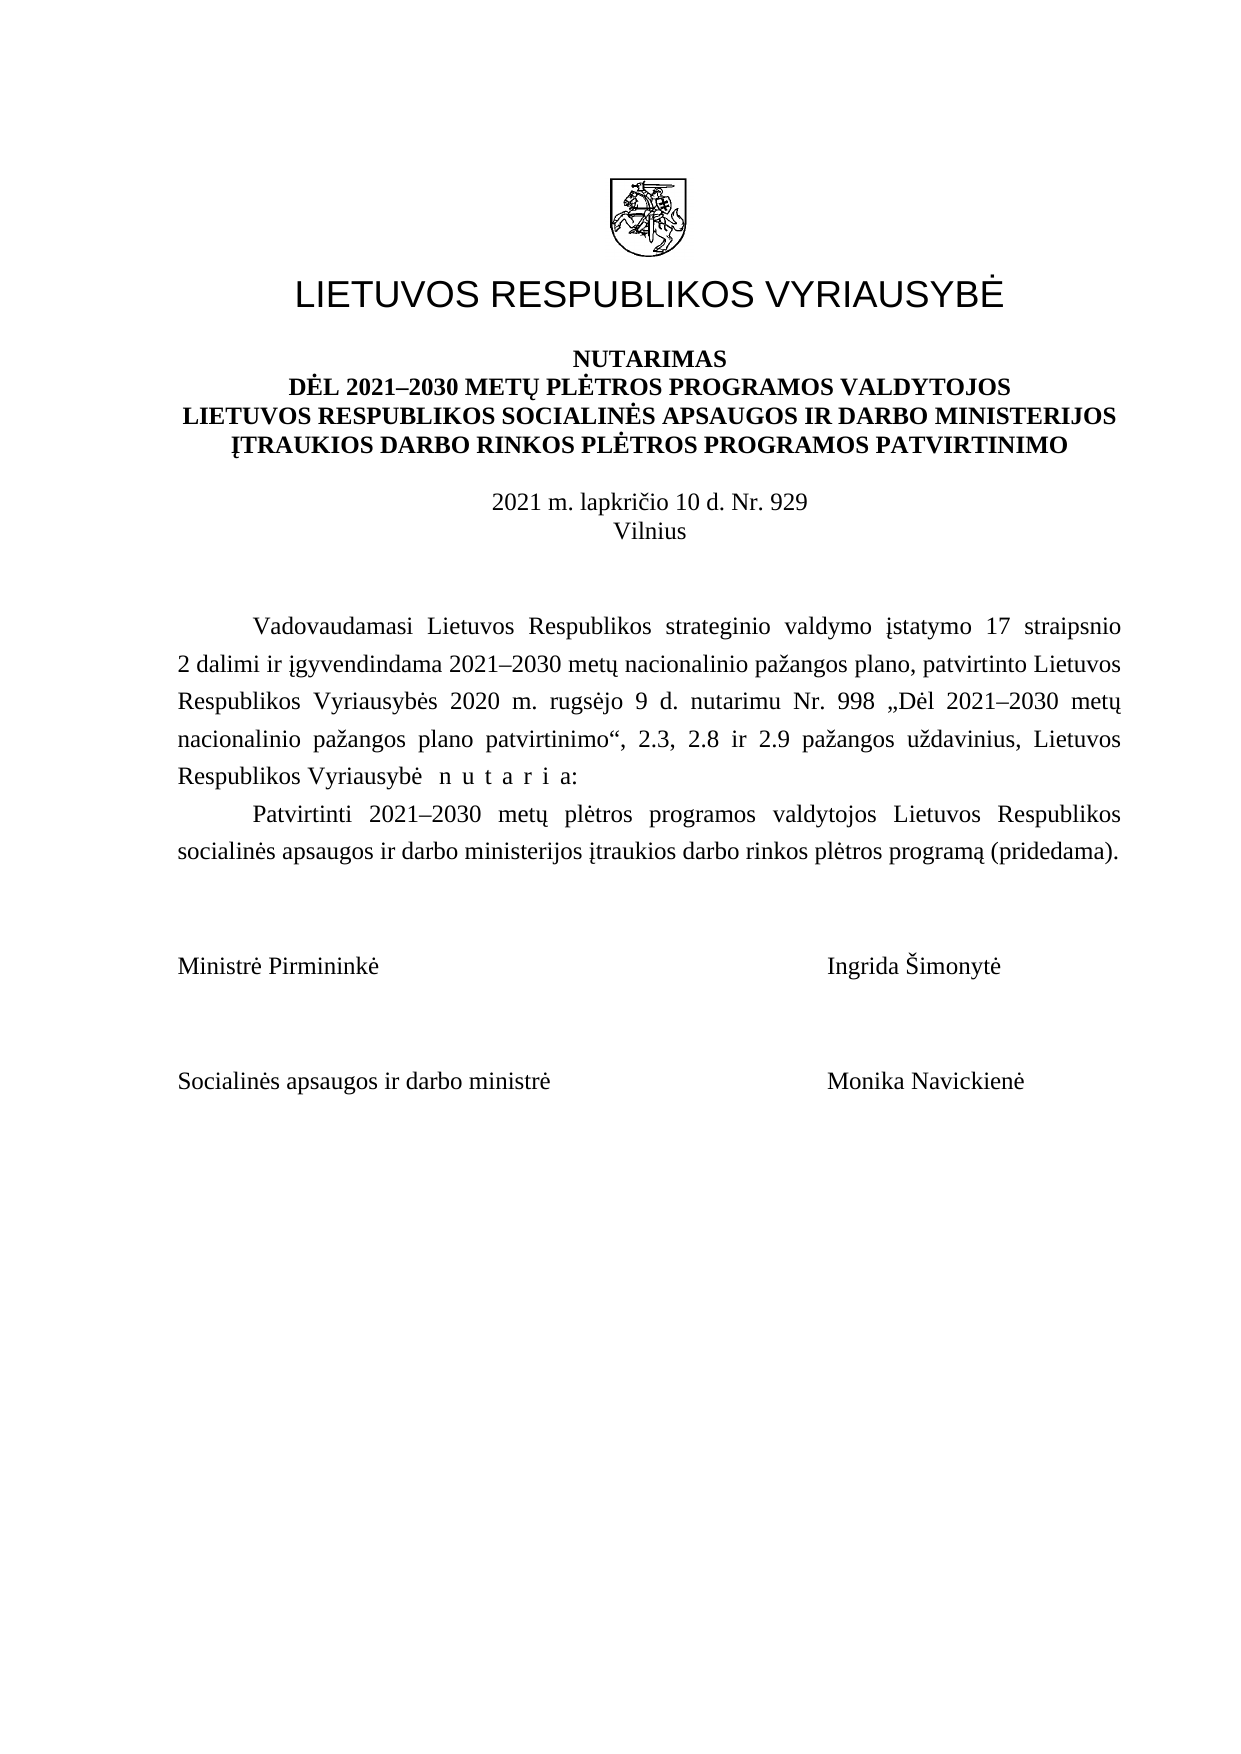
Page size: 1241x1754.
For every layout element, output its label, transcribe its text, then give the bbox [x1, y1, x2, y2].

text 2021 m. lapkričio 10 d. Nr. 929 [177, 487, 1122, 516]
text LIETUVOS RESPUBLIKOS SOCIALINĖS APSAUGOS IR DARBO MINISTERIJOS ĮTRAUKIOS DARBO RINKOS PLĖTROS PROGRAMOS PATVIRTINIMO [177, 401, 1122, 459]
text Vilnius [177, 516, 1122, 545]
text Ministrė Pirmininkė Ingrida Šimonytė [177, 951, 1122, 980]
text Lietuvos Respublikos Vyriausybė [177, 272, 1122, 315]
text Socialinės apsaugos ir darbo ministrė Monika Navickienė [177, 1066, 1122, 1095]
text nutarimas [177, 344, 1122, 372]
text DĖL 2021–2030 METŲ PLĖTROS PROGRAMOS VALDYTOJOS [177, 372, 1122, 401]
text Patvirtinti 2021–2030 metų plėtros programos valdytojos Lietuvos Respublikos socialinės apsaugos ir darbo ministerijos įtraukios darbo rinkos plėtros programą (pridedama). [177, 790, 1122, 865]
text Vadovaudamasi Lietuvos Respublikos strateginio valdymo įstatymo 17 straipsnio 2 dalimi ir įgyvendindama 2021–2030 metų nacionalinio pažangos plano, patvirtinto Lietuvos Respublikos Vyriausybės 2020 m. rugsėjo 9 d. nutarimu Nr. 998 „Dėl 2021–2030 metų nacionalinio pažangos plano patvirtinimo“, 2.3, 2.8 ir 2.9 pažangos uždavinius, Lietuvos Respublikos Vyriausybė nutaria: [177, 602, 1122, 790]
